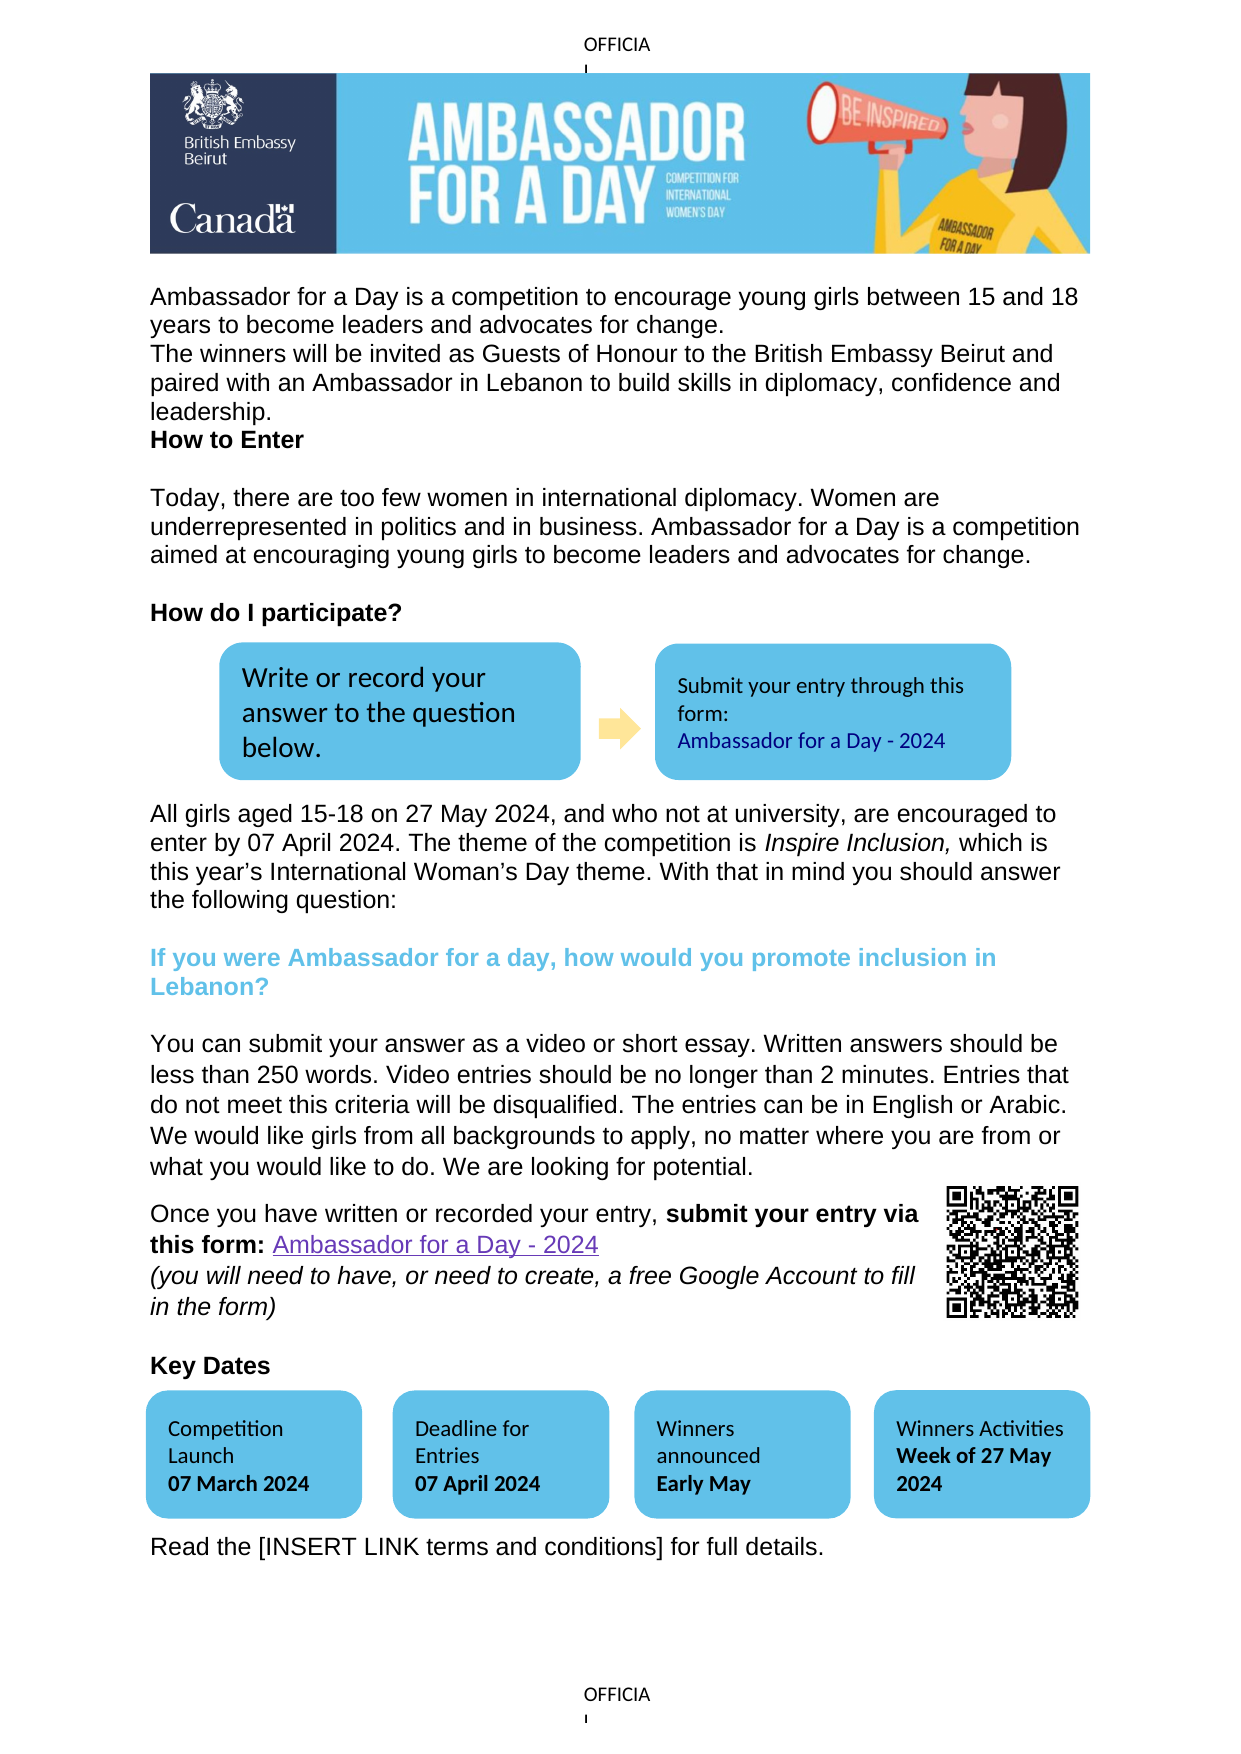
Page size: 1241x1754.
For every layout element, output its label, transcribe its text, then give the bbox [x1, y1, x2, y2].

text The winners will be invited as Guests of Honour to the British Embassy Beirut and paired with an Ambassador in Lebanon to build skills in diplomacy, confidence and leadership. [150, 339, 1090, 425]
text Ambassador for a Day is a competition to encourage young girls between 15 and 18 years to become leaders and advocates for change. [150, 281, 1090, 339]
text Once you have written or recorded your entry, submit your entry via this form: Ambassador for a Day - 2024 [150, 1199, 942, 1259]
text All girls aged 15-18 on 27 May 2024, and who not at university, are encouraged to enter by 07 April 2024. The theme of the competition is Inspire Inclusion, which is this year’s International Woman’s Day theme. With that in mind you should answer the following question: [150, 799, 1090, 914]
text (you will need to have, or need to create, a free Google Account to fill in the form) [150, 1261, 942, 1320]
text Today, there are too few women in international diplomacy. Women are underrepresented in politics and in business. Ambassador for a Day is a competition aimed at encouraging young girls to become leaders and advocates for change. [150, 483, 1090, 569]
text You can submit your answer as a video or short essay. Written answers should be less than 250 words. Video entries should be no longer than 2 minutes. Entries that do not meet this criteria will be disqualified. The entries can be in English or Arabic. We would like girls from all backgrounds to apply, no matter where you are from or what you would like to do. We are looking for potential. [150, 1029, 1090, 1181]
text Key Dates [150, 1351, 1090, 1380]
text Read the [INSERT LINK terms and conditions] for full details. [150, 1532, 1090, 1561]
text If you were Ambassador for a day, how would you promote inclusion in Lebanon? [150, 943, 1090, 1000]
text How to Enter [150, 425, 1090, 454]
text How do I participate? [150, 598, 1090, 626]
